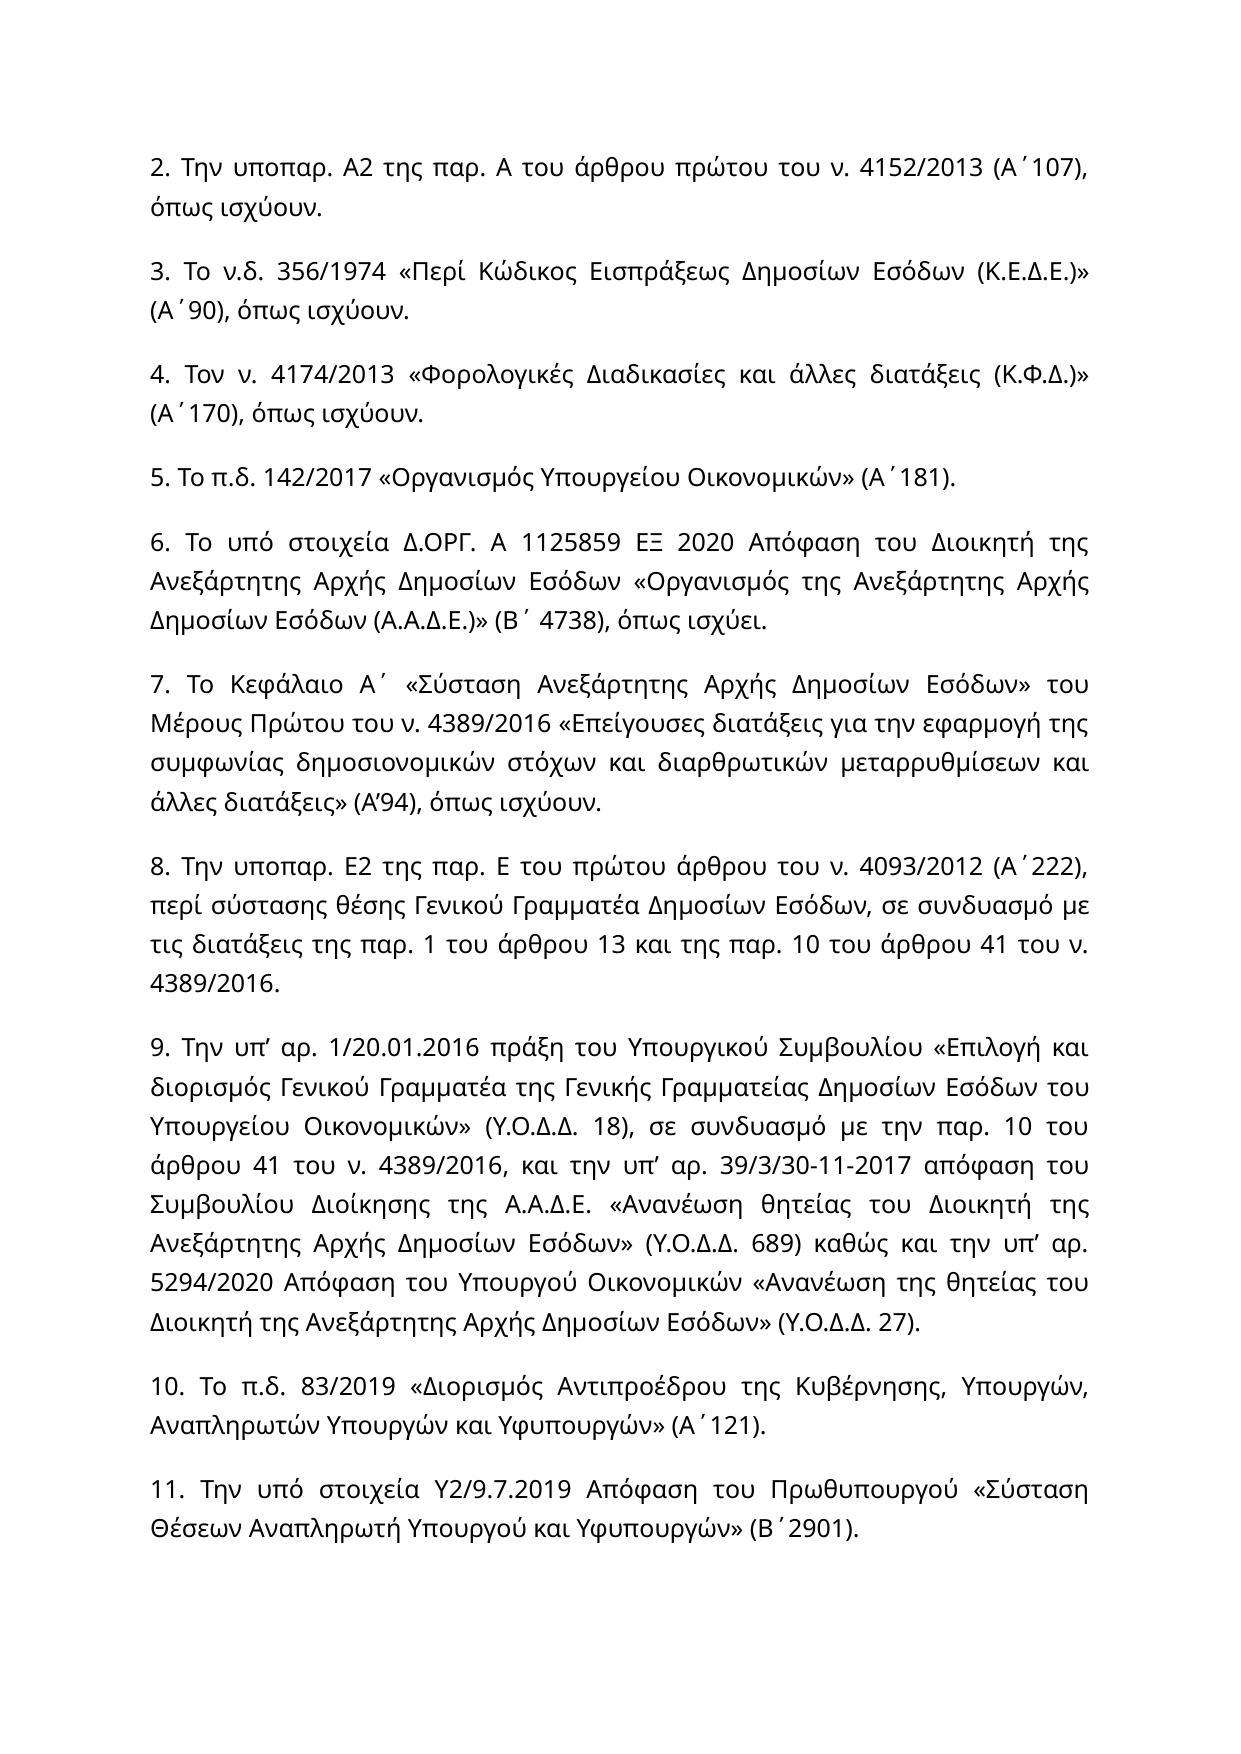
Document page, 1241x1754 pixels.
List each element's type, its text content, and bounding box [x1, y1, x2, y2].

text 10. Το π.δ. 83/2019 «Διορισμός Αντιπροέδρου της Κυβέρνησης, Υπουργών, Αναπληρωτών Υπουργών και Υφυπουργών» (Α΄121). [150, 1368, 1090, 1442]
text 5. Το π.δ. 142/2017 «Οργανισμός Υπουργείου Οικονομικών» (Α΄181). [150, 460, 1090, 494]
text 8. Την υποπαρ. Ε2 της παρ. Ε του πρώτου άρθρου του ν. 4093/2012 (Α΄222), περί σύστασης θέσης Γενικού Γραμματέα Δημοσίων Εσόδων, σε συνδυασμό με τις διατάξεις της παρ. 1 του άρθρου 13 και της παρ. 10 του άρθρου 41 του ν. 4389/2016. [150, 848, 1090, 1000]
text 4. Τον ν. 4174/2013 «Φορολογικές Διαδικασίες και άλλες διατάξεις (Κ.Φ.Δ.)» (Α΄170), όπως ισχύουν. [150, 357, 1090, 430]
text 6. Το υπό στοιχεία Δ.ΟΡΓ. Α 1125859 ΕΞ 2020 Απόφαση του Διοικητή της Ανεξάρτητης Αρχής Δημοσίων Εσόδων «Οργανισμός της Ανεξάρτητης Αρχής Δημοσίων Εσόδων (Α.Α.Δ.Ε.)» (Β΄ 4738), όπως ισχύει. [150, 524, 1090, 637]
text 7. Το Κεφάλαιο Α΄ «Σύσταση Ανεξάρτητης Αρχής Δημοσίων Εσόδων» του Μέρους Πρώτου του ν. 4389/2016 «Επείγουσες διατάξεις για την εφαρμογή της συμφωνίας δημοσιονομικών στόχων και διαρθρωτικών μεταρρυθμίσεων και άλλες διατάξεις» (Α’94), όπως ισχύουν. [150, 667, 1090, 818]
text 11. Την υπό στοιχεία Υ2/9.7.2019 Απόφαση του Πρωθυπουργού «Σύσταση Θέσεων Αναπληρωτή Υπουργού και Υφυπουργών» (Β΄2901). [150, 1472, 1090, 1545]
text 9. Την υπ’ αρ. 1/20.01.2016 πράξη του Υπουργικού Συμβουλίου «Επιλογή και διορισμός Γενικού Γραμματέα της Γενικής Γραμματείας Δημοσίων Εσόδων του Υπουργείου Οικονομικών» (Υ.Ο.Δ.Δ. 18), σε συνδυασμό με την παρ. 10 του άρθρου 41 του ν. 4389/2016, και την υπ’ αρ. 39/3/30-11-2017 απόφαση του Συμβουλίου Διοίκησης της Α.Α.Δ.Ε. «Ανανέωση θητείας του Διοικητή της Ανεξάρτητης Αρχής Δημοσίων Εσόδων» (Υ.Ο.Δ.Δ. 689) καθώς και την υπ’ αρ. 5294/2020 Απόφαση του Υπουργού Οικονομικών «Ανανέωση της θητείας του Διοικητή της Ανεξάρτητης Αρχής Δημοσίων Εσόδων» (Υ.Ο.Δ.Δ. 27). [150, 1030, 1090, 1338]
text 2. Την υποπαρ. Α2 της παρ. Α του άρθρου πρώτου του ν. 4152/2013 (Α΄107), όπως ισχύουν. [150, 150, 1090, 223]
text 3. Το ν.δ. 356/1974 «Περί Κώδικος Εισπράξεως Δημοσίων Εσόδων (Κ.Ε.Δ.Ε.)» (Α΄90), όπως ισχύουν. [150, 253, 1090, 327]
